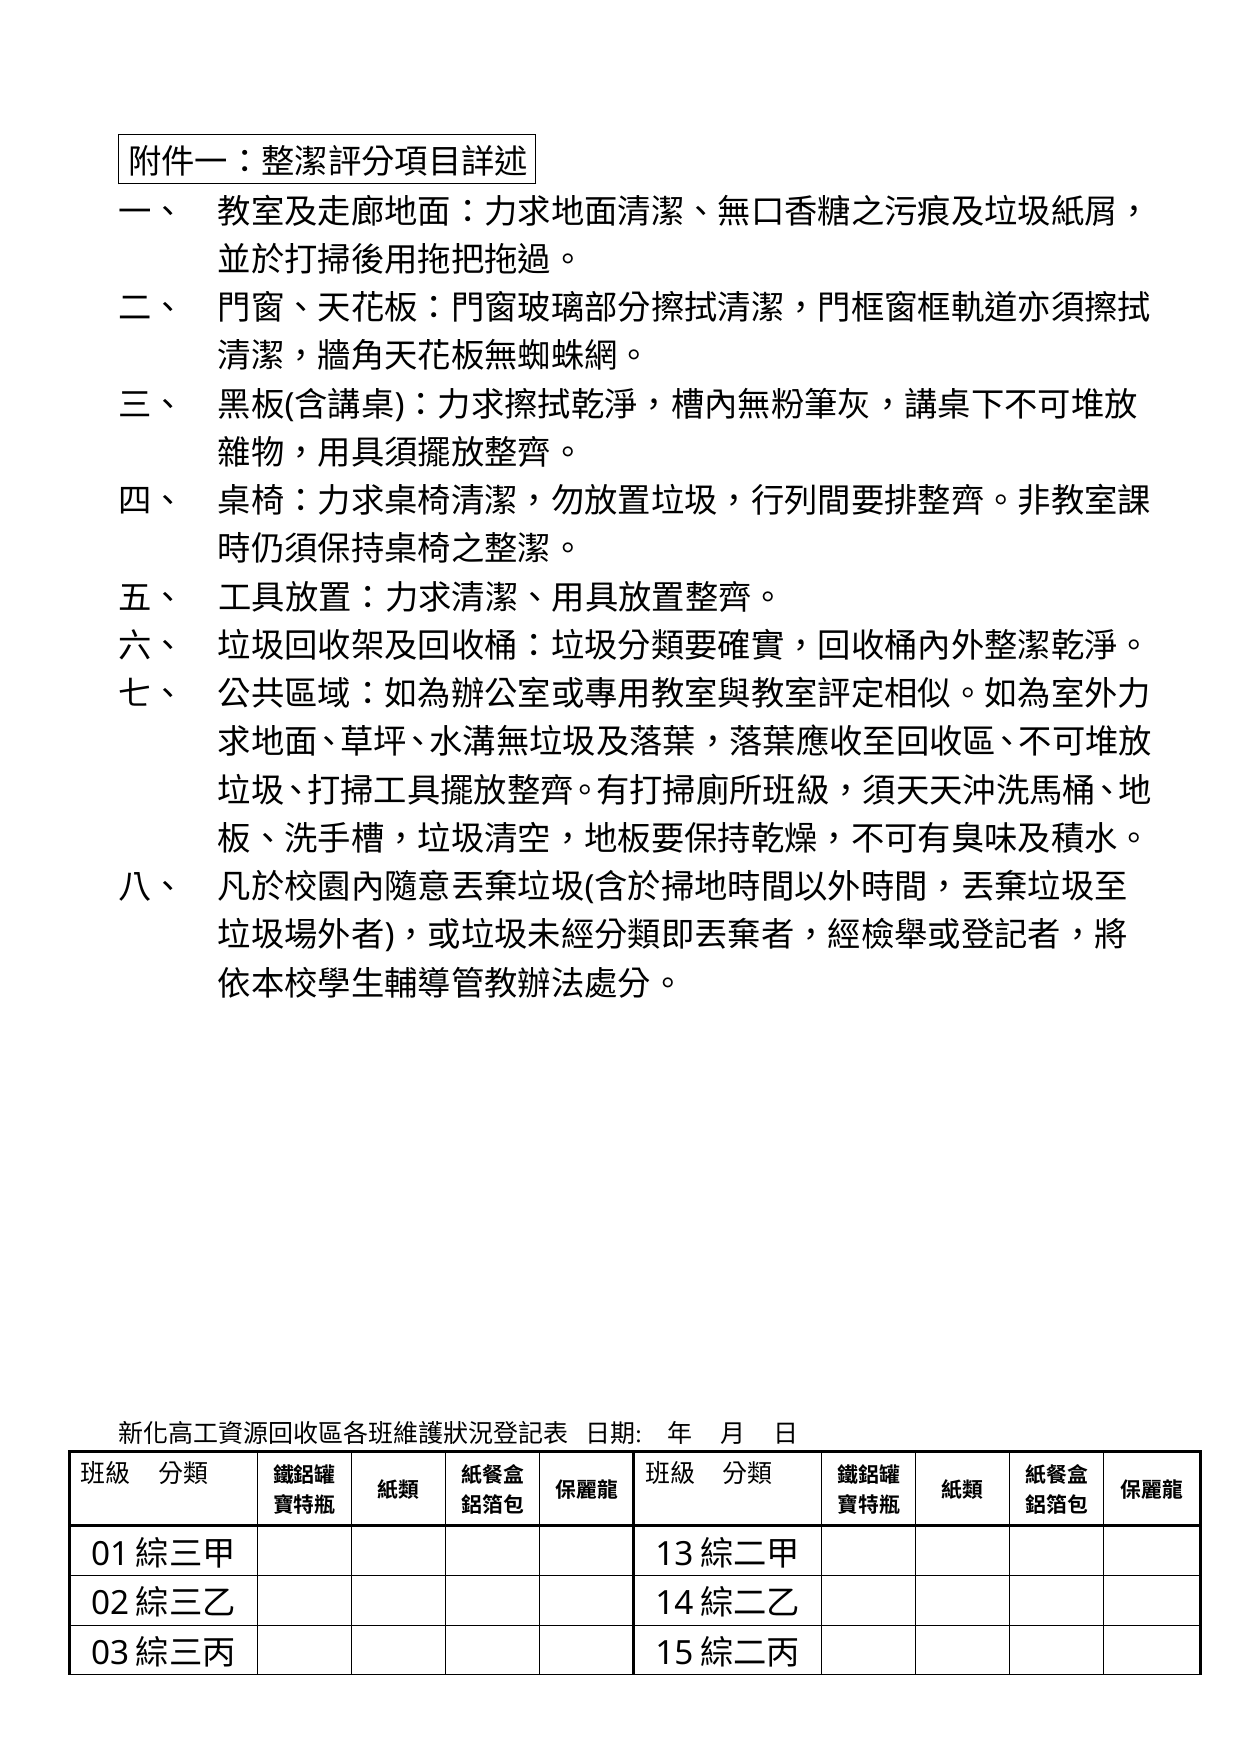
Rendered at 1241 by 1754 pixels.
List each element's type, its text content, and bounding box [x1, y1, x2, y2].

text 新化高工資源回收區各班維護狀況登記表 日期: 年 月 日 [118, 1414, 1152, 1450]
table_cell [1104, 1576, 1199, 1624]
table_cell [352, 1576, 445, 1624]
table_cell [822, 1626, 915, 1674]
text 六、 垃圾回收架及回收桶：垃圾分類要確實，回收桶內外整潔乾淨。 [118, 619, 1152, 667]
table_cell [1104, 1626, 1199, 1674]
table_cell [916, 1527, 1009, 1575]
table_header 紙餐盒鋁箔包 [446, 1453, 539, 1523]
table_cell [1010, 1576, 1103, 1624]
text 七、 公共區域：如為辦公室或專用教室與教室評定相似。如為室外力求地面、草坪、水溝無垃圾及落葉，落葉應收至回收區、不可堆放垃圾、打掃工具擺放整齊。有打掃廁所班級，須天天沖洗馬桶、地板、洗手槽，垃圾清空，地板要保持乾燥，不可有臭味及積水。 [118, 667, 1152, 860]
table_header 班級 分類 [71, 1453, 257, 1523]
text 四、 桌椅：力求桌椅清潔，勿放置垃圾，行列間要排整齊。非教室課時仍須保持桌椅之整潔。 [118, 474, 1152, 570]
table_cell [352, 1626, 445, 1674]
text 三、 黑板(含講桌)：力求擦拭乾淨，槽內無粉筆灰，講桌下不可堆放雜物，用具須擺放整齊。 [118, 377, 1152, 474]
table_header 鐵鋁罐 寶特瓶 [822, 1453, 915, 1523]
table_cell [1104, 1527, 1199, 1575]
text 附件一：整潔評分項目詳述 [119, 135, 535, 183]
table_cell [258, 1626, 351, 1674]
table_cell [1010, 1626, 1103, 1674]
table_header 班級 分類 [635, 1453, 821, 1523]
table_header 保麗龍 [1104, 1453, 1199, 1523]
text 一、 教室及走廊地面：力求地面清潔、無口香糖之污痕及垃圾紙屑，並於打掃後用拖把拖過。 [118, 184, 1152, 281]
table_cell 15綜二丙 [635, 1626, 821, 1674]
table_cell [446, 1626, 539, 1674]
table_cell [258, 1576, 351, 1624]
table_cell [258, 1527, 351, 1575]
table_cell [916, 1576, 1009, 1624]
table_cell [916, 1626, 1009, 1674]
table_cell [446, 1576, 539, 1624]
table_cell 14綜二乙 [635, 1576, 821, 1624]
table_header 紙類 [352, 1453, 445, 1523]
table_header 鐵鋁罐 寶特瓶 [258, 1453, 351, 1523]
table_cell [540, 1626, 632, 1674]
text 五、 工具放置：力求清潔、用具放置整齊。 [118, 570, 1152, 619]
table_cell [540, 1576, 632, 1624]
text 二、 門窗、天花板：門窗玻璃部分擦拭清潔，門框窗框軌道亦須擦拭清潔，牆角天花板無蜘蛛網。 [118, 281, 1152, 377]
text [536, 134, 1152, 184]
table_header 紙類 [916, 1453, 1009, 1523]
table_cell 01綜三甲 [71, 1527, 257, 1575]
table_cell 13綜二甲 [635, 1527, 821, 1575]
table_cell [822, 1576, 915, 1624]
table_cell [822, 1527, 915, 1575]
table_header 保麗龍 [540, 1453, 632, 1523]
table_cell 03綜三丙 [71, 1626, 257, 1674]
table_header 紙餐盒鋁箔包 [1010, 1453, 1103, 1523]
text 八、 凡於校園內隨意丟棄垃圾(含於掃地時間以外時間，丟棄垃圾至垃圾場外者)，或垃圾未經分類即丟棄者，經檢舉或登記者，將依本校學生輔導管教辦法處分。 [118, 860, 1152, 1005]
table_cell [446, 1527, 539, 1575]
table_cell 02綜三乙 [71, 1576, 257, 1624]
table_cell [352, 1527, 445, 1575]
table_cell [1010, 1527, 1103, 1575]
table_cell [540, 1527, 632, 1575]
